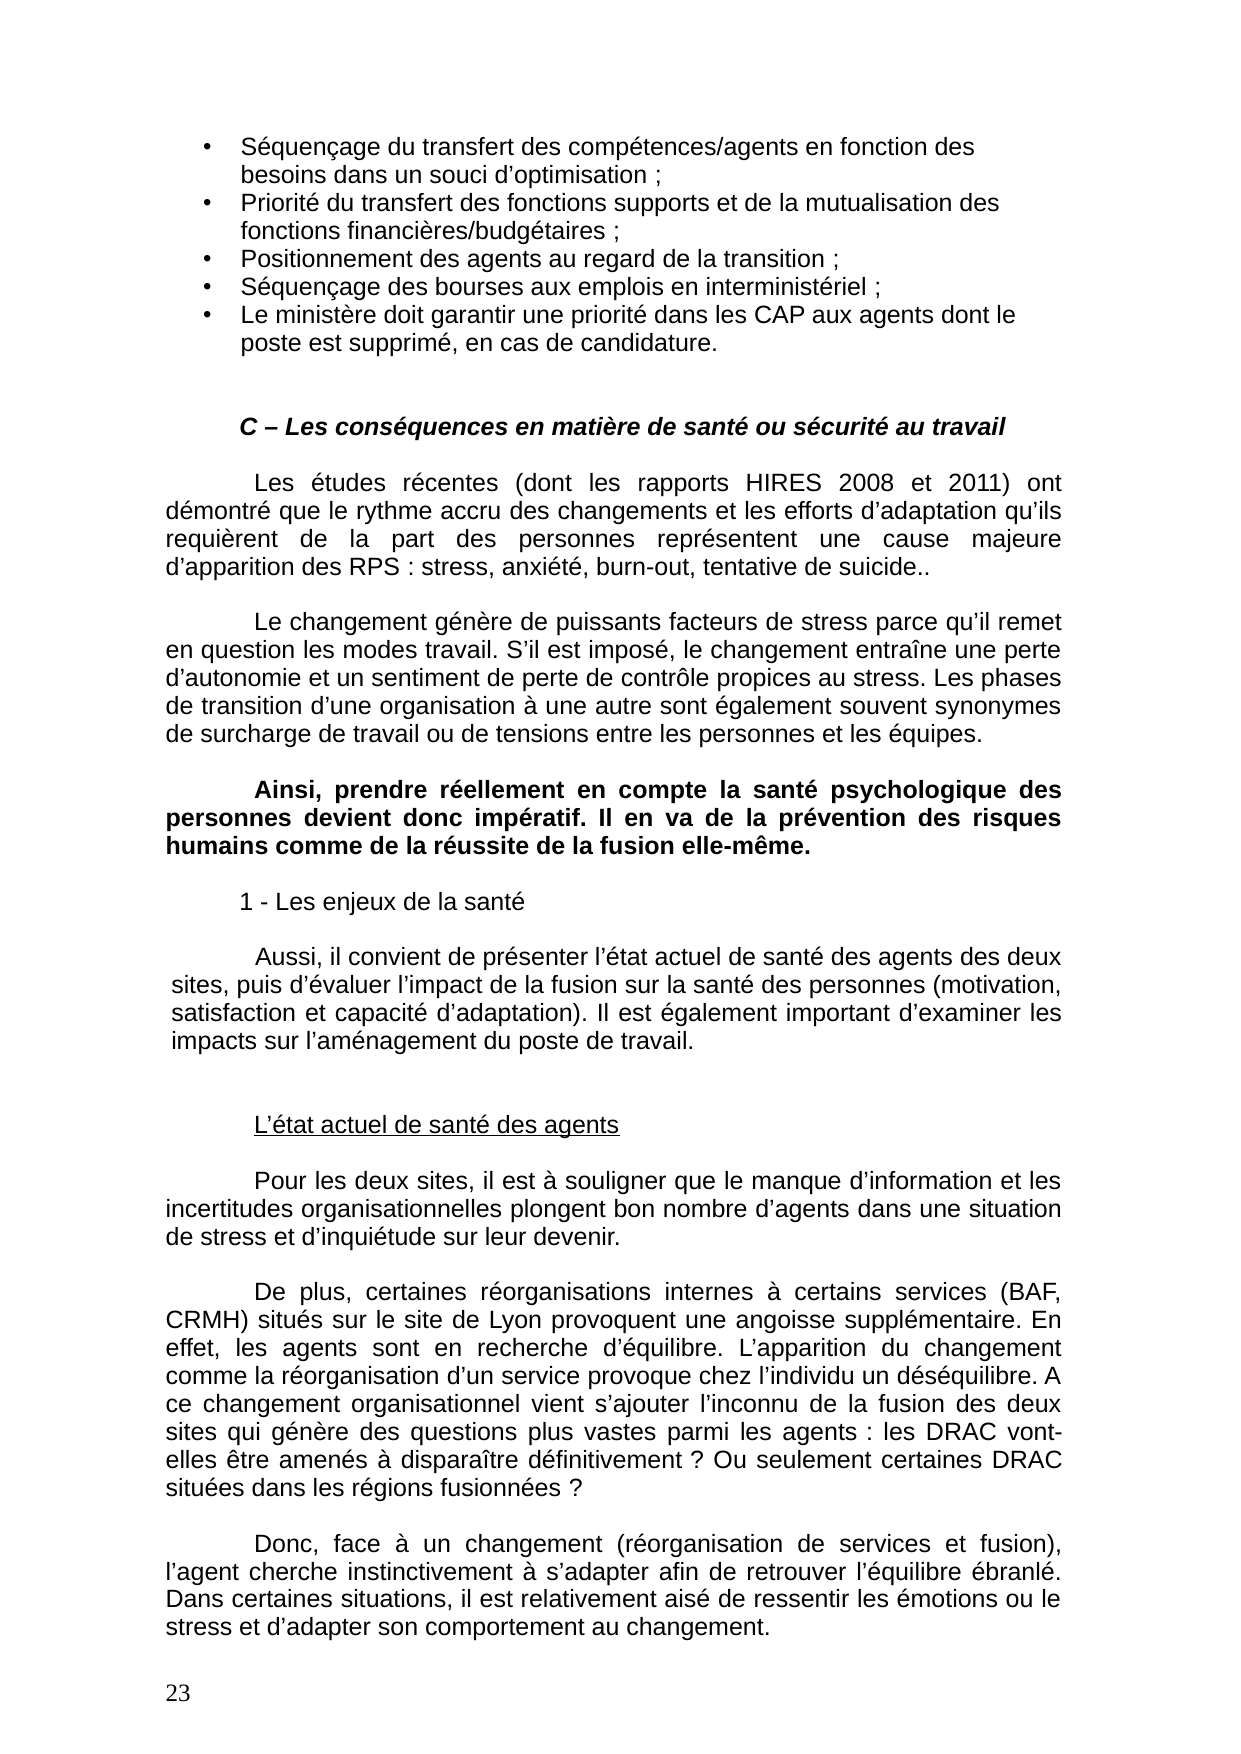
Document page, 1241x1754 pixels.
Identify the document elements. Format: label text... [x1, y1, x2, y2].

list Positionnement des agents au regard de la transition ; [203, 245, 1063, 273]
text C – Les conséquences en matière de santé ou sécurité au travail [165, 413, 1063, 441]
text L’état actuel de santé des agents [165, 1111, 1063, 1138]
text Donc, face à un changement (réorganisation de services et fusion), l’agent cherche instinctivement à s’adapter afin de retrouver l’équilibre ébranlé. Dans certaines situations, il est relativement aisé de ressentir les émotions ou le stress et d’adapter son comportement au changement. [165, 1529, 1063, 1641]
text 1 - Les enjeux de la santé [165, 887, 1063, 915]
text Ainsi, prendre réellement en compte la santé psychologique des personnes devient donc impératif. Il en va de la prévention des risques humains comme de la réussite de la fusion elle-même. [165, 776, 1063, 859]
list Priorité du transfert des fonctions supports et de la mutualisation des fonctions financières/budgétaires ; [203, 189, 1063, 245]
list Le ministère doit garantir une priorité dans les CAP aux agents dont le poste est supprimé, en cas de candidature. [203, 301, 1063, 357]
text Aussi, il convient de présenter l’état actuel de santé des agents des deux sites, puis d’évaluer l’impact de la fusion sur la santé des personnes (motivation, satisfaction et capacité d’adaptation). Il est également important d’examiner les impacts sur l’aménagement du poste de travail. [171, 943, 1063, 1055]
list Séquençage du transfert des compétences/agents en fonction des besoins dans un souci d’optimisation ; [203, 133, 1063, 189]
list Séquençage des bourses aux emplois en interministériel ; [203, 273, 1063, 301]
text Pour les deux sites, il est à souligner que le manque d’information et les incertitudes organisationnelles plongent bon nombre d’agents dans une situation de stress et d’inquiétude sur leur devenir. [165, 1166, 1063, 1250]
text Le changement génère de puissants facteurs de stress parce qu’il remet en question les modes travail. S’il est imposé, le changement entraîne une perte d’autonomie et un sentiment de perte de contrôle propices au stress. Les phases de transition d’une organisation à une autre sont également souvent synonymes de surcharge de travail ou de tensions entre les personnes et les équipes. [165, 608, 1063, 748]
text De plus, certaines réorganisations internes à certains services (BAF, CRMH) situés sur le site de Lyon provoquent une angoisse supplémentaire. En effet, les agents sont en recherche d’équilibre. L’apparition du changement comme la réorganisation d’un service provoque chez l’individu un déséquilibre. A ce changement organisationnel vient s’ajouter l’inconnu de la fusion des deux sites qui génère des questions plus vastes parmi les agents : les DRAC vont-elles être amenés à disparaître définitivement ? Ou seulement certaines DRAC situées dans les régions fusionnées ? [165, 1278, 1063, 1501]
text Les études récentes (dont les rapports HIRES 2008 et 2011) ont démontré que le rythme accru des changements et les efforts d’adaptation qu’ils requièrent de la part des personnes représentent une cause majeure d’apparition des RPS : stress, anxiété, burn-out, tentative de suicide.. [165, 468, 1063, 580]
